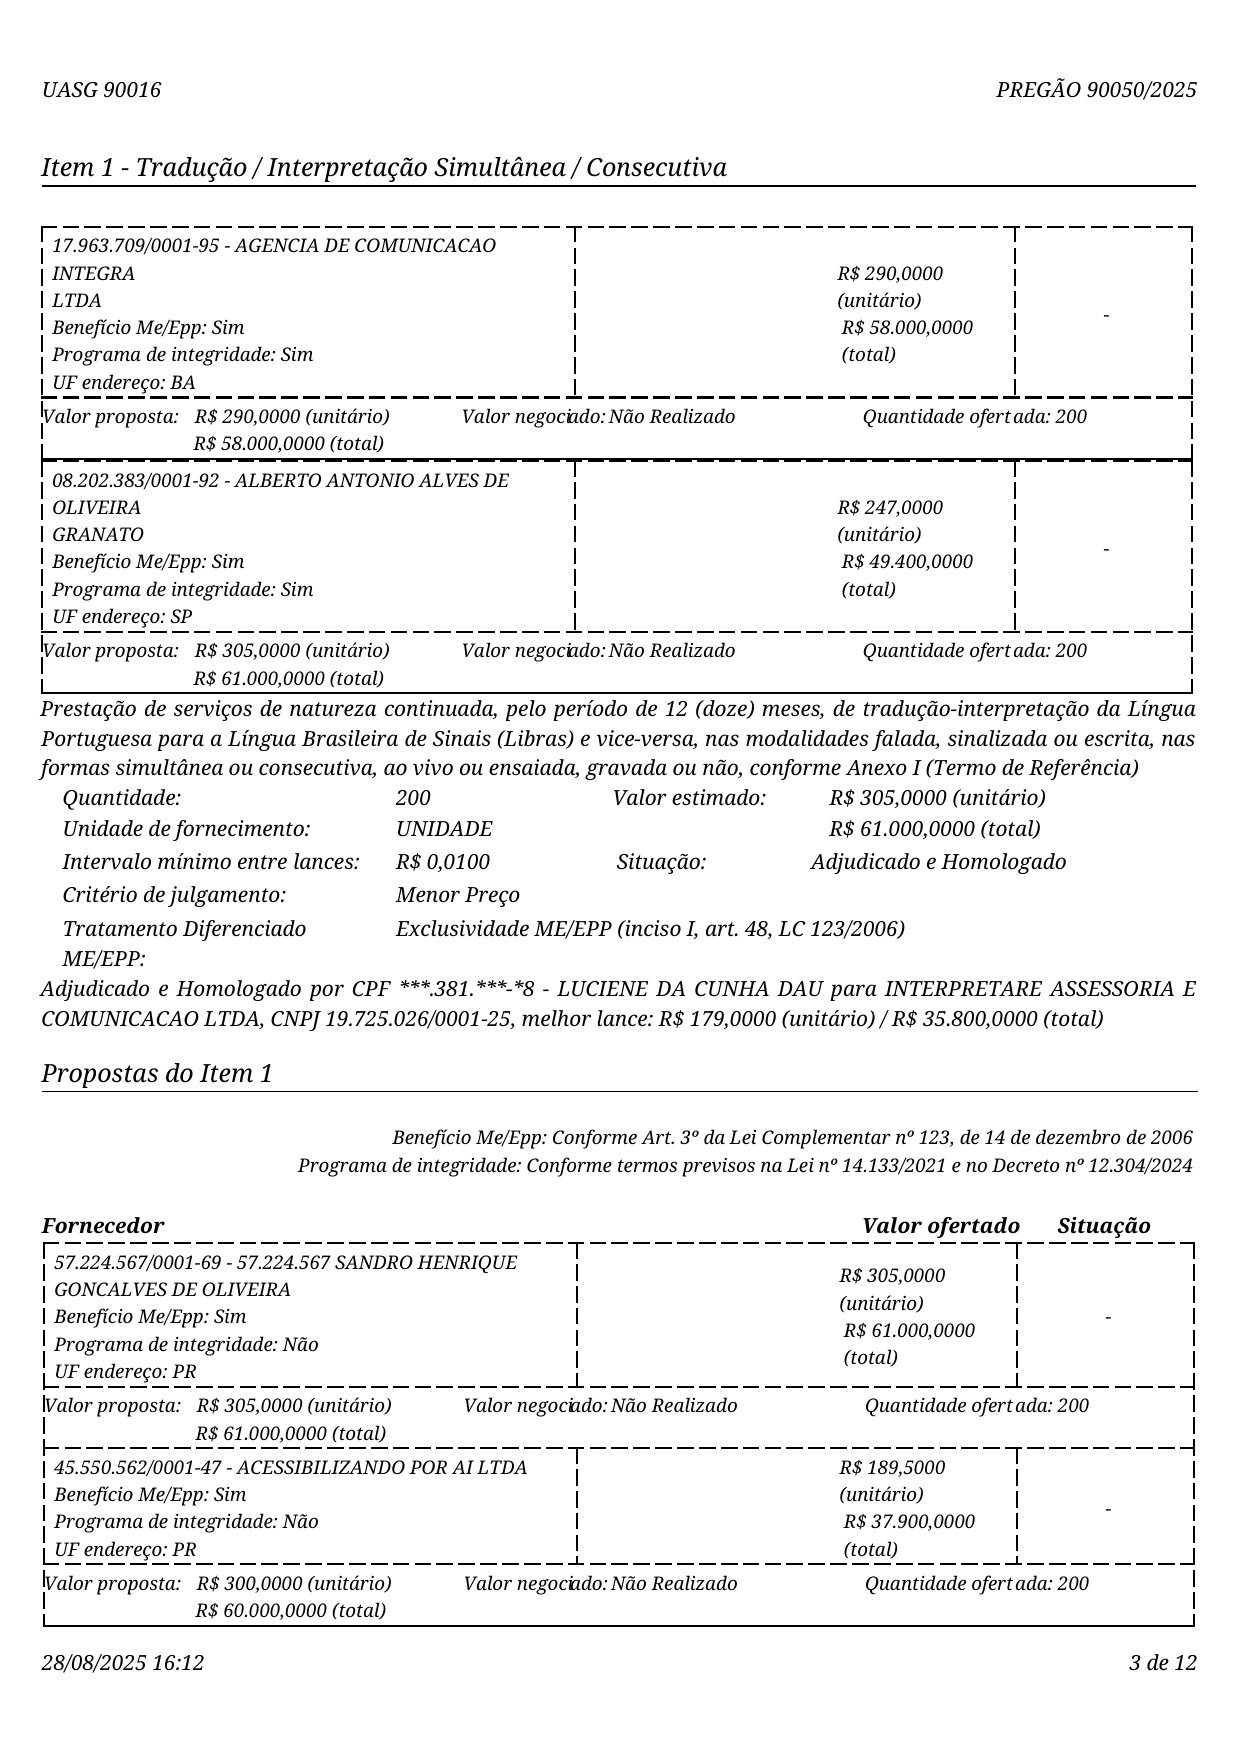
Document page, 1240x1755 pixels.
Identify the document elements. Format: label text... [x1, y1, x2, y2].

table_cell ada: 200 [1015, 396, 1098, 458]
table_header [575, 460, 837, 631]
table_cell [1101, 1563, 1194, 1625]
table_cell [1099, 631, 1192, 692]
table_cell ado: Não Realizado [577, 1386, 839, 1447]
table_cell Valor proposta: R$ 300,0000 (unitário) Valor negoci R$ 60.000,0000 (total) [44, 1563, 577, 1625]
table_cell ada: 200 [1017, 1386, 1101, 1447]
table_cell Valor proposta: R$ 305,0000 (unitário) Valor negoci R$ 61.000,0000 (total) [44, 1386, 577, 1447]
table_cell R$ 0,0100 Situação: Adjudicado e Homologado [396, 847, 1069, 880]
table_cell UNIDADE R$ 61.000,0000 (total) [396, 814, 1069, 847]
table_cell Quantidade ofert [837, 396, 1014, 458]
table_header Quantidade: [63, 784, 396, 814]
subtitle Item 1 - Tradução / Interpretação Simultânea / Consecutiva [41, 150, 1200, 184]
table_header R$ 305,0000 (unitário) R$ 61.000,0000 (total) [839, 1242, 1017, 1386]
table_cell ada: 200 [1015, 631, 1098, 692]
table_cell Critério de julgamento: [63, 880, 396, 914]
table_cell Valor proposta: R$ 305,0000 (unitário) Valor negoci R$ 61.000,0000 (total) [42, 631, 575, 692]
table_cell ada: 200 [1017, 1563, 1101, 1625]
table_header 57.224.567/0001-69 - 57.224.567 SANDRO HENRIQUE GONCALVES DE OLIVEIRA Benefício Me/Epp: Sim Programa de integridade: Não UF endereço: PR [44, 1242, 577, 1386]
table_header 17.963.709/0001-95 - AGENCIA DE COMUNICACAO INTEGRA LTDA Benefício Me/Epp: Sim Programa de integridade: Sim UF endereço: BA [42, 226, 575, 396]
table_cell Quantidade ofert [839, 1386, 1017, 1447]
table_header - [1099, 460, 1192, 631]
table_cell - [1101, 1447, 1194, 1563]
table_cell ado: Não Realizado [575, 631, 837, 692]
table_header - [1099, 226, 1192, 396]
table_header [1015, 226, 1098, 396]
table_cell R$ 189,5000 (unitário) R$ 37.900,0000 (total) [839, 1447, 1017, 1563]
table_header - [1101, 1242, 1194, 1386]
table_cell Quantidade ofert [839, 1563, 1017, 1625]
table_header [575, 226, 837, 396]
table_cell Exclusividade ME/EPP (inciso I, art. 48, LC 123/2006) [396, 914, 1069, 974]
table_header 200 Valor estimado: R$ 305,0000 (unitário) [396, 784, 1069, 814]
table_cell [1099, 396, 1192, 458]
table_cell Quantidade ofert [837, 631, 1014, 692]
table_cell Intervalo mínimo entre lances: [63, 847, 396, 880]
table_cell Menor Preço [396, 880, 1069, 914]
table_cell [1017, 1447, 1101, 1563]
table_header 08.202.383/0001-92 - ALBERTO ANTONIO ALVES DE OLIVEIRA GRANATO Benefício Me/Epp: Sim Programa de integridade: Sim UF endereço: SP [42, 460, 575, 631]
table_header [1017, 1242, 1101, 1386]
text Benefício Me/Epp: Conforme Art. 3º da Lei Complementar nº 123, de 14 de dezembro de 2006 [42, 1124, 1195, 1150]
table_cell ado: Não Realizado [577, 1563, 839, 1625]
table_cell ado: Não Realizado [575, 396, 837, 458]
text Fornecedor Valor ofertado Situação [42, 1211, 1200, 1240]
table_header [1015, 460, 1098, 631]
text Programa de integridade: Conforme termos previsos na Lei nº 14.133/2021 e no Decreto nº 12.304/2024 [42, 1152, 1195, 1178]
table_cell [1101, 1386, 1194, 1447]
subtitle Propostas do Item 1 [41, 1055, 1200, 1089]
table_cell Valor proposta: R$ 290,0000 (unitário) Valor negoci R$ 58.000,0000 (total) [42, 396, 575, 458]
text Adjudicado e Homologado por CPF ***.381.***-*8 - LUCIENE DA CUNHA DAU para INTERPRETARE ASSESSORIA E COMUNICACAO LTDA, CNPJ 19.725.026/0001-25, melhor lance: R$ 179,0000 (unitário) / R$ 35.800,0000 (total) [40, 974, 1200, 1032]
table_header R$ 290,0000 (unitário) R$ 58.000,0000 (total) [837, 226, 1014, 396]
table_header [577, 1242, 839, 1386]
table_cell [577, 1447, 839, 1563]
table_header R$ 247,0000 (unitário) R$ 49.400,0000 (total) [837, 460, 1014, 631]
text Prestação de serviços de natureza continuada, pelo período de 12 (doze) meses, de tradução-interpretação da Língua Portuguesa para a Língua Brasileira de Sinais (Libras) e vice-versa, nas modalidades falada, sinalizada ou escrita, nas formas simultânea ou consecutiva, ao vivo ou ensaiada, gravada ou não, conforme Anexo I (Termo de Referência) [40, 694, 1200, 782]
table_cell 45.550.562/0001-47 - ACESSIBILIZANDO POR AI LTDA Benefício Me/Epp: Sim Programa de integridade: Não UF endereço: PR [44, 1447, 577, 1563]
table_cell Tratamento Diferenciado ME/EPP: [63, 914, 396, 974]
table_cell Unidade de fornecimento: [63, 814, 396, 847]
